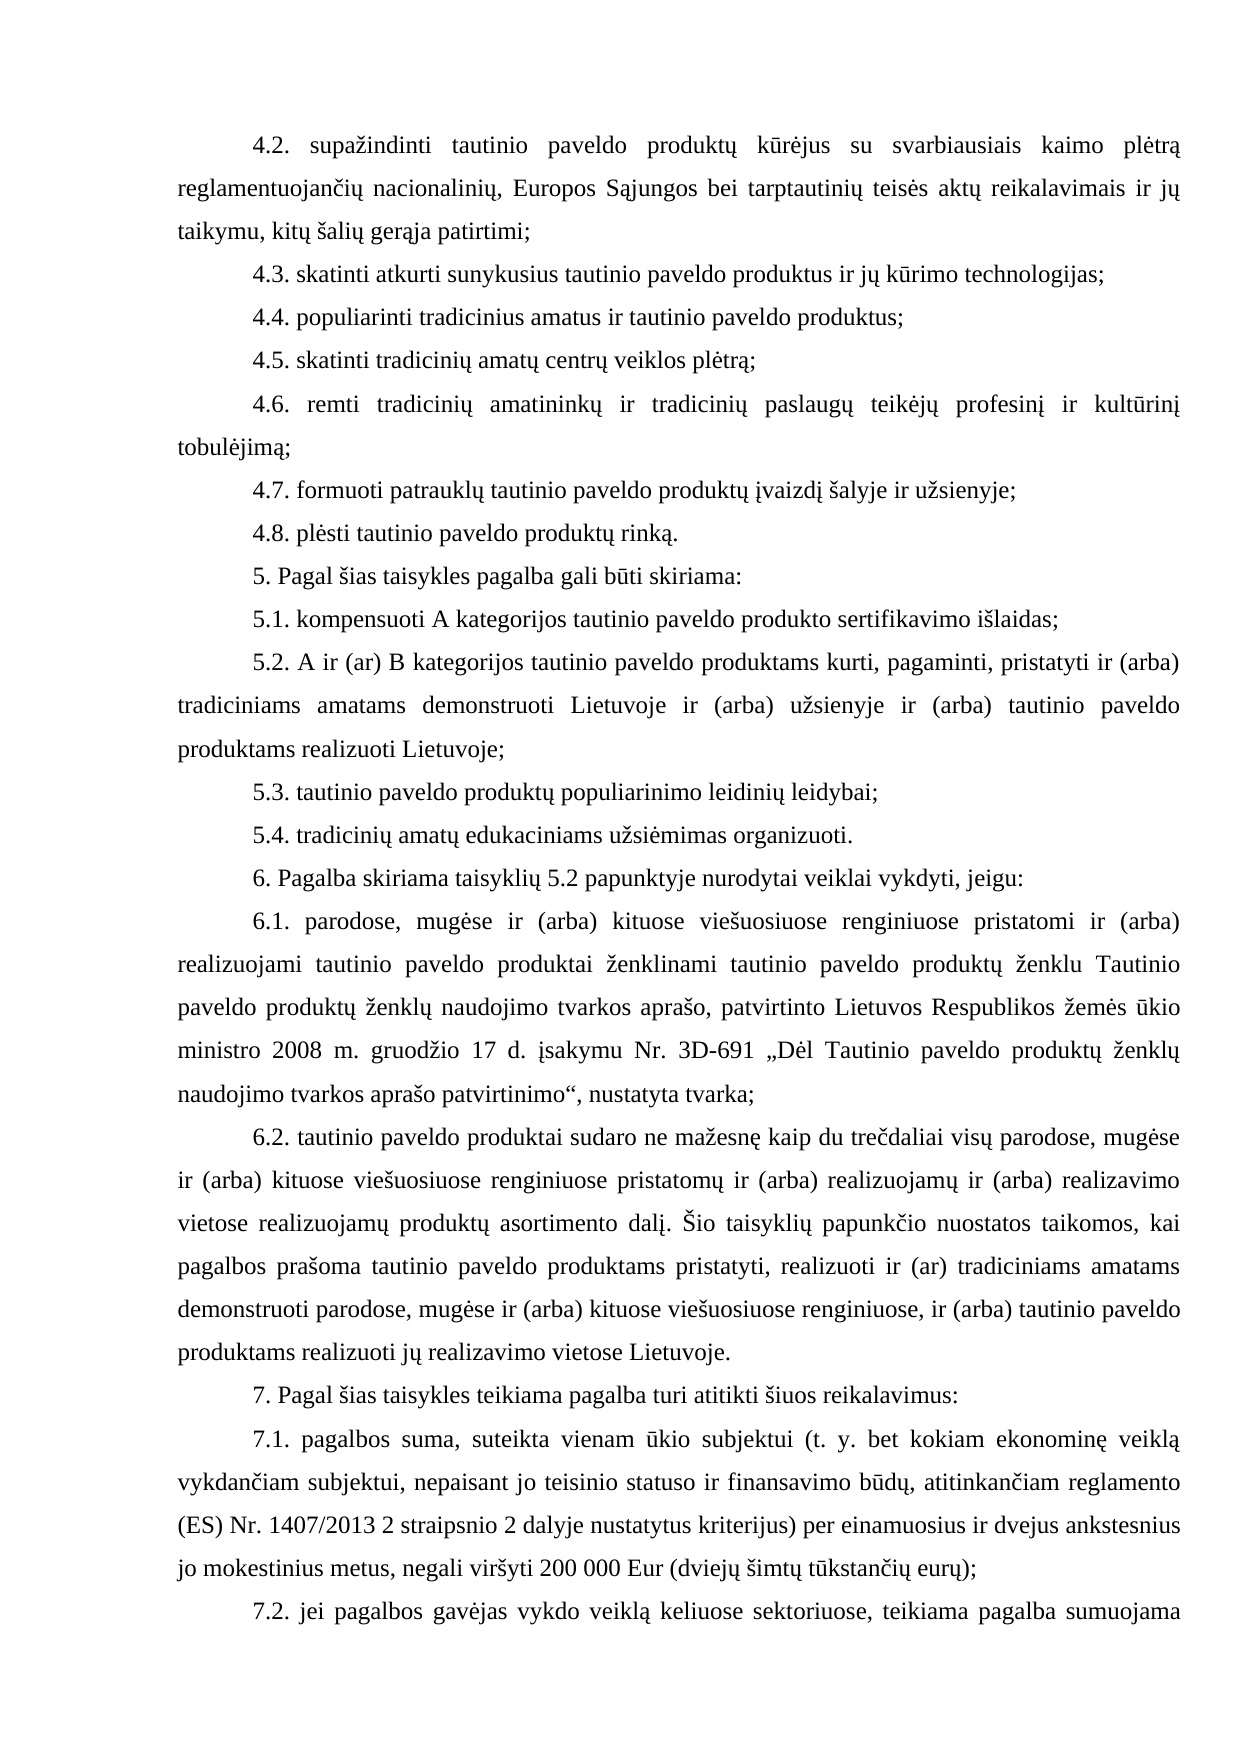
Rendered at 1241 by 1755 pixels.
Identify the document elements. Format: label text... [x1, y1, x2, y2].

text 5.3. tautinio paveldo produktų populiarinimo leidinių leidybai; [177, 777, 1181, 806]
text 5.1. kompensuoti A kategorijos tautinio paveldo produkto sertifikavimo išlaidas; [177, 604, 1181, 633]
text 6. Pagalba skiriama taisyklių 5.2 papunktyje nurodytai veiklai vykdyti, jeigu: [177, 863, 1181, 892]
text 5.2. A ir (ar) B kategorijos tautinio paveldo produktams kurti, pagaminti, pristatyti ir (arba) tradiciniams amatams demonstruoti Lietuvoje ir (arba) užsienyje ir (arba) tautinio paveldo produktams realizuoti Lietuvoje; [177, 647, 1181, 762]
text 4.8. plėsti tautinio paveldo produktų rinką. [177, 518, 1181, 547]
text 4.4. populiarinti tradicinius amatus ir tautinio paveldo produktus; [177, 302, 1181, 331]
text 4.3. skatinti atkurti sunykusius tautinio paveldo produktus ir jų kūrimo technologijas; [177, 259, 1181, 288]
text 7.1. pagalbos suma, suteikta vienam ūkio subjektui (t. y. bet kokiam ekonominę veiklą vykdančiam subjektui, nepaisant jo teisinio statuso ir finansavimo būdų, atitinkančiam reglamento (ES) Nr. 1407/2013 2 straipsnio 2 dalyje nustatytus kriterijus) per einamuosius ir dvejus ankstesnius jo mokestinius metus, negali viršyti 200 000 Eur (dviejų šimtų tūkstančių eurų); [177, 1424, 1181, 1582]
text 5. Pagal šias taisykles pagalba gali būti skiriama: [177, 561, 1181, 590]
text 6.1. parodose, mugėse ir (arba) kituose viešuosiuose renginiuose pristatomi ir (arba) realizuojami tautinio paveldo produktai ženklinami tautinio paveldo produktų ženklu Tautinio paveldo produktų ženklų naudojimo tvarkos aprašo, patvirtinto Lietuvos Respublikos žemės ūkio ministro 2008 m. gruodžio 17 d. įsakymu Nr. 3D-691 „Dėl Tautinio paveldo produktų ženklų naudojimo tvarkos aprašo patvirtinimo“, nustatyta tvarka; [177, 906, 1181, 1107]
text 6.2. tautinio paveldo produktai sudaro ne mažesnę kaip du trečdaliai visų parodose, mugėse ir (arba) kituose viešuosiuose renginiuose pristatomų ir (arba) realizuojamų ir (arba) realizavimo vietose realizuojamų produktų asortimento dalį. Šio taisyklių papunkčio nuostatos taikomos, kai pagalbos prašoma tautinio paveldo produktams pristatyti, realizuoti ir (ar) tradiciniams amatams demonstruoti parodose, mugėse ir (arba) kituose viešuosiuose renginiuose, ir (arba) tautinio paveldo produktams realizuoti jų realizavimo vietose Lietuvoje. [177, 1122, 1181, 1366]
text 4.5. skatinti tradicinių amatų centrų veiklos plėtrą; [177, 346, 1181, 374]
text 4.7. formuoti patrauklų tautinio paveldo produktų įvaizdį šalyje ir užsienyje; [177, 475, 1181, 504]
text 7. Pagal šias taisykles teikiama pagalba turi atitikti šiuos reikalavimus: [177, 1381, 1181, 1409]
text 4.6. remti tradicinių amatininkų ir tradicinių paslaugų teikėjų profesinį ir kultūrinį tobulėjimą; [177, 389, 1181, 461]
text 4.2. supažindinti tautinio paveldo produktų kūrėjus su svarbiausiais kaimo plėtrą reglamentuojančių nacionalinių, Europos Sąjungos bei tarptautinių teisės aktų reikalavimais ir jų taikymu, kitų šalių gerąja patirtimi; [177, 130, 1181, 245]
text 5.4. tradicinių amatų edukaciniams užsiėmimas organizuoti. [177, 820, 1181, 849]
text 7.2. jei pagalbos gavėjas vykdo veiklą keliuose sektoriuose, teikiama pagalba sumuojama [177, 1596, 1181, 1625]
